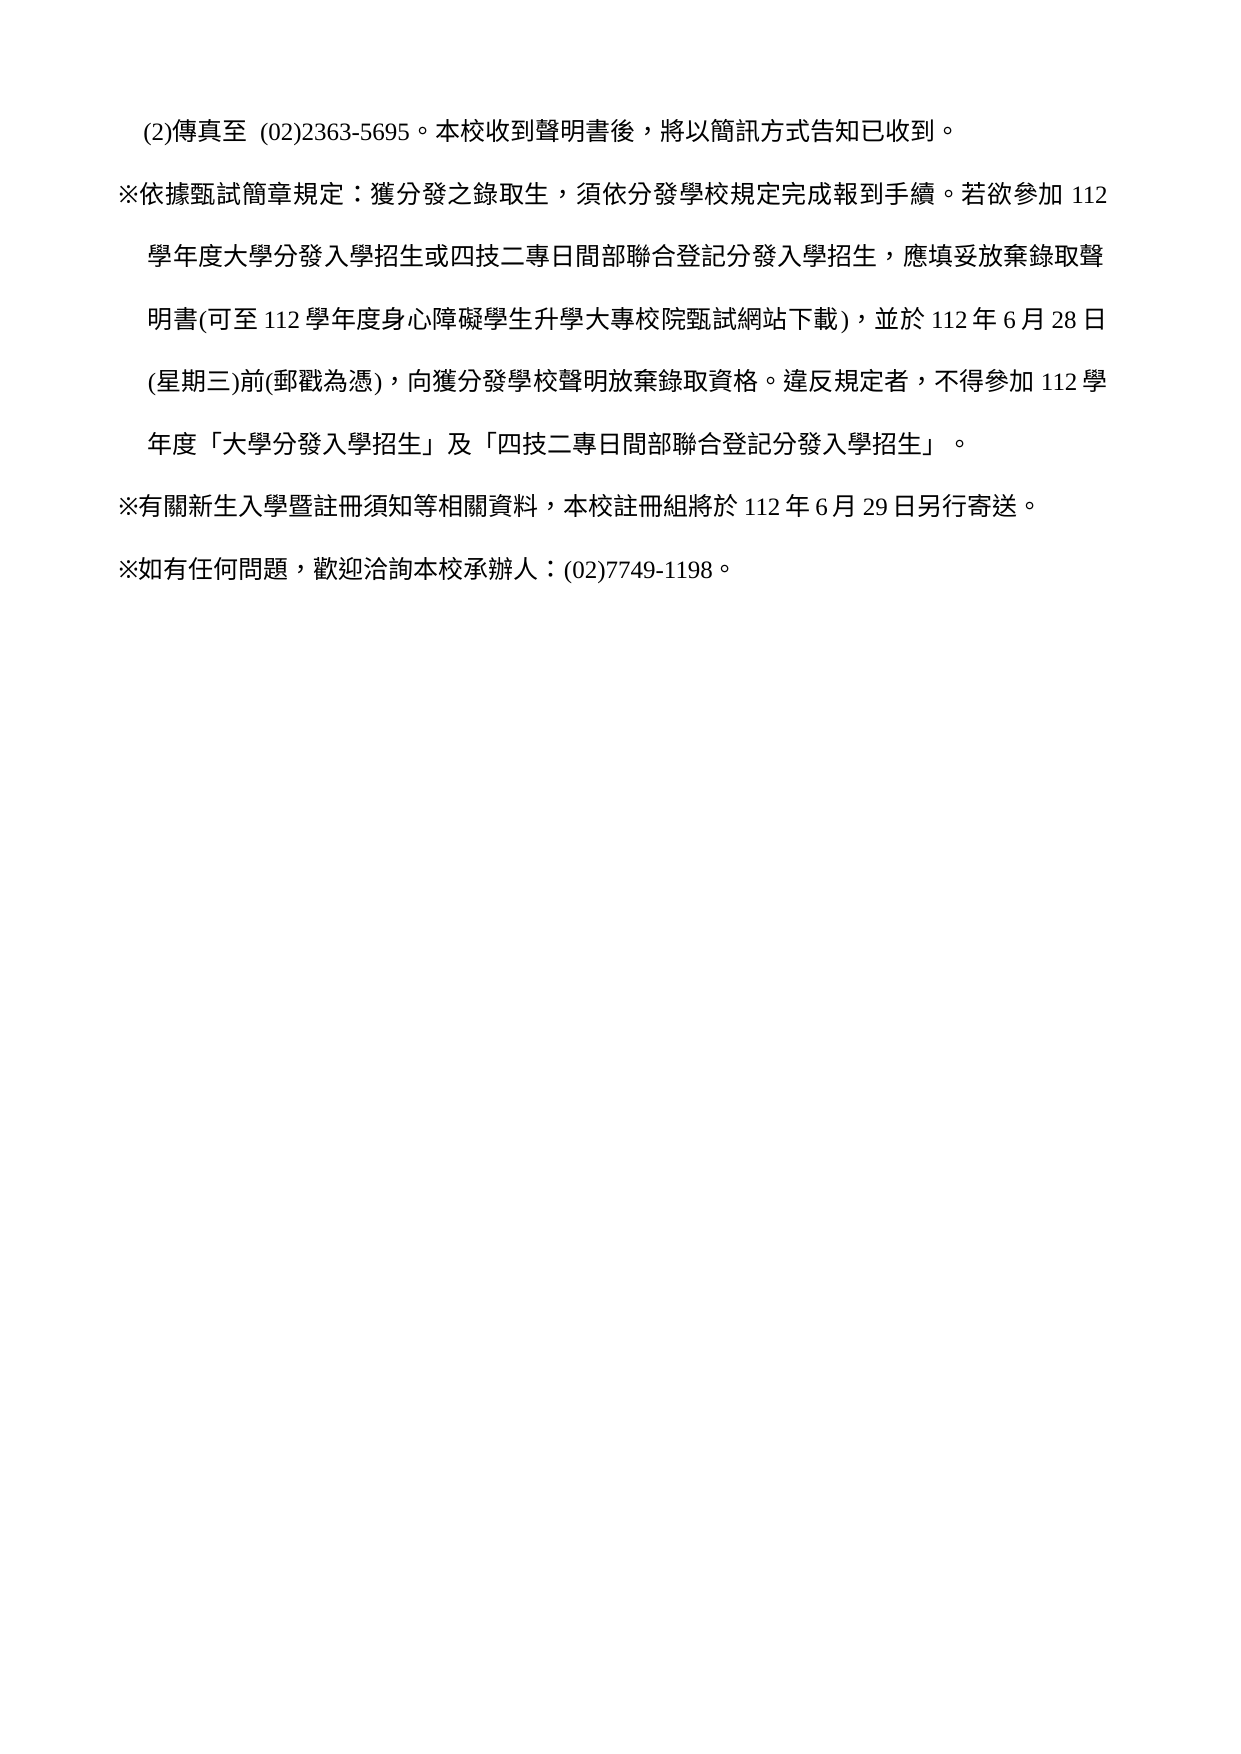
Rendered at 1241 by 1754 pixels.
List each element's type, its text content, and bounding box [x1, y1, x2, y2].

text ※如有任何問題，歡迎洽詢本校承辦人：(02)7749-1198。 [118, 526, 1107, 588]
text (2)傳真至 (02)2363-5695。本校收到聲明書後，將以簡訊方式告知已收到。 [118, 88, 1107, 151]
text ※有關新生入學暨註冊須知等相關資料，本校註冊組將於112年6月29日另行寄送。 [118, 463, 1107, 526]
text ※依據甄試簡章規定：獲分發之錄取生，須依分發學校規定完成報到手續。若欲參加112學年度大學分發入學招生或四技二專日間部聯合登記分發入學招生，應填妥放棄錄取聲明書(可至112學年度身心障礙學生升學大專校院甄試網站下載)，並於112年6月28日(星期三)前(郵戳為憑)，向獲分發學校聲明放棄錄取資格。違反規定者，不得參加112學年度「大學分發入學招生」及「四技二專日間部聯合登記分發入學招生」。 [118, 151, 1107, 463]
